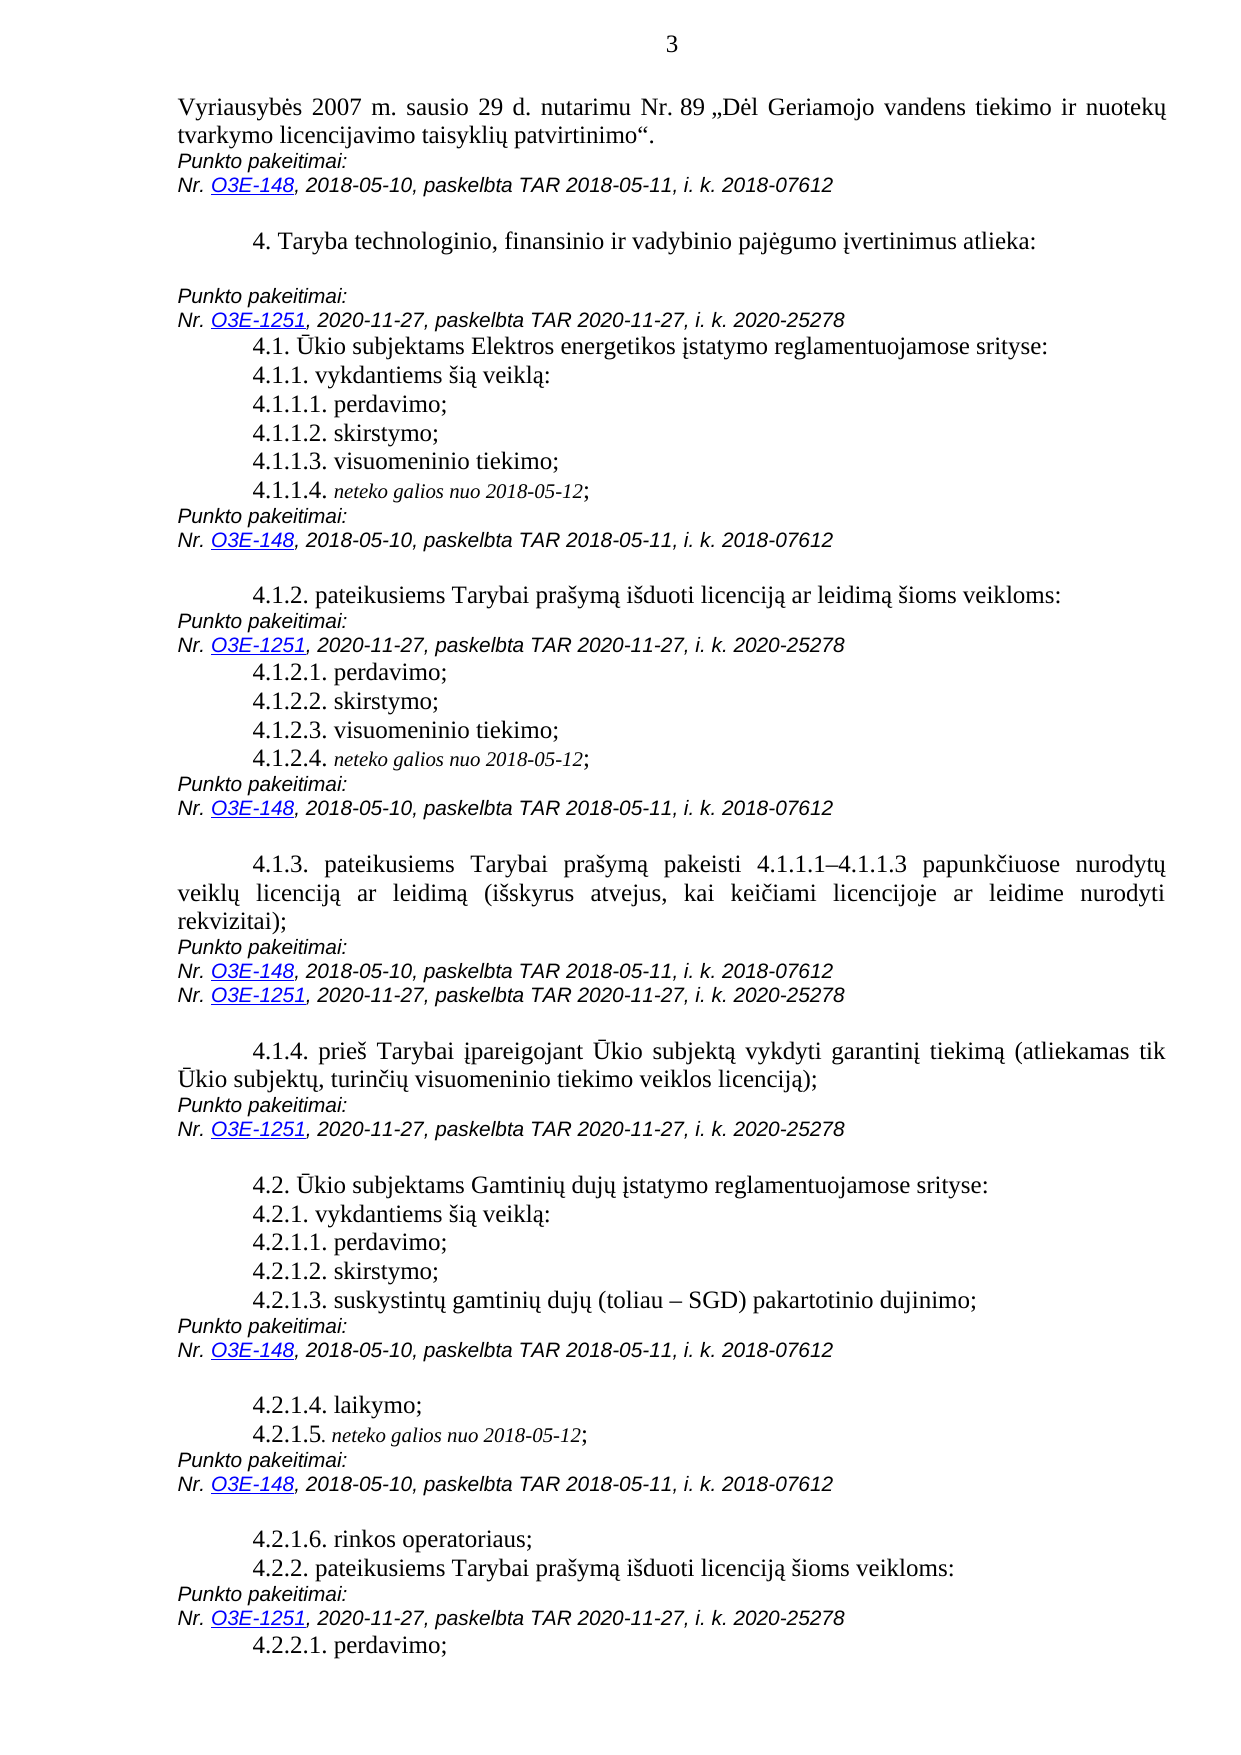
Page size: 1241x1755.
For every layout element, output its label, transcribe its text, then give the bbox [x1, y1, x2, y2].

text 4.1.2.3. visuomeninio tiekimo; [177, 715, 1167, 743]
text Punkto pakeitimai: [177, 772, 1167, 796]
text Punkto pakeitimai: [177, 1314, 1167, 1338]
text Punkto pakeitimai: [177, 149, 1167, 173]
text 4.1.2.4. neteko galios nuo 2018-05-12; [177, 743, 1167, 772]
text 4.1.1.1. perdavimo; [177, 389, 1167, 418]
text Nr. O3E-148, 2018-05-10, paskelbta TAR 2018-05-11, i. k. 2018-07612 [177, 1338, 1167, 1362]
text Nr. O3E-148, 2018-05-10, paskelbta TAR 2018-05-11, i. k. 2018-07612 [177, 528, 1167, 552]
text 4.2.2. pateikusiems Tarybai prašymą išduoti licenciją šioms veikloms: [177, 1553, 1167, 1582]
text Punkto pakeitimai: [177, 1093, 1167, 1117]
text Vyriausybės 2007 m. sausio 29 d. nutarimu Nr. 89 „Dėl Geriamojo vandens tiekimo ir nuotekų tvarkymo licencijavimo taisyklių patvirtinimo“. [177, 92, 1167, 149]
text Punkto pakeitimai: [177, 504, 1167, 528]
text Nr. O3E-1251, 2020-11-27, paskelbta TAR 2020-11-27, i. k. 2020-25278 [177, 633, 1167, 657]
text Nr. O3E-148, 2018-05-10, paskelbta TAR 2018-05-11, i. k. 2018-07612 [177, 959, 1167, 983]
text 4.1.2.2. skirstymo; [177, 686, 1167, 715]
text 4.1. Ūkio subjektams Elektros energetikos įstatymo reglamentuojamose srityse: [177, 331, 1167, 360]
text 4.1.2. pateikusiems Tarybai prašymą išduoti licenciją ar leidimą šioms veikloms: [177, 581, 1167, 609]
text 4.1.4. prieš Tarybai įpareigojant Ūkio subjektą vykdyti garantinį tiekimą (atliekamas tik Ūkio subjektų, turinčių visuomeninio tiekimo veiklos licenciją); [177, 1036, 1167, 1093]
text Punkto pakeitimai: [177, 283, 1167, 307]
text Punkto pakeitimai: [177, 1448, 1167, 1472]
text 4.1.2.1. perdavimo; [177, 657, 1167, 686]
text 4. Taryba technologinio, finansinio ir vadybinio pajėgumo įvertinimus atlieka: [177, 226, 1167, 255]
text Nr. O3E-148, 2018-05-10, paskelbta TAR 2018-05-11, i. k. 2018-07612 [177, 1472, 1167, 1496]
text 4.1.1. vykdantiems šią veiklą: [177, 360, 1167, 389]
text 4.1.1.2. skirstymo; [177, 418, 1167, 446]
text 4.2.1. vykdantiems šią veiklą: [177, 1199, 1167, 1227]
text 4.1.3. pateikusiems Tarybai prašymą pakeisti 4.1.1.1–4.1.1.3 papunkčiuose nurodytų veiklų licenciją ar leidimą (išskyrus atvejus, kai keičiami licencijoje ar leidime nurodyti rekvizitai); [177, 849, 1167, 935]
text 4.2.1.4. laikymo; [177, 1390, 1167, 1419]
text 4.2.1.6. rinkos operatoriaus; [177, 1524, 1167, 1553]
text Nr. O3E-1251, 2020-11-27, paskelbta TAR 2020-11-27, i. k. 2020-25278 [177, 1606, 1167, 1630]
text Nr. O3E-1251, 2020-11-27, paskelbta TAR 2020-11-27, i. k. 2020-25278 [177, 307, 1167, 331]
text Nr. O3E-148, 2018-05-10, paskelbta TAR 2018-05-11, i. k. 2018-07612 [177, 796, 1167, 820]
text Punkto pakeitimai: [177, 1582, 1167, 1606]
text 4.2.2.1. perdavimo; [177, 1630, 1167, 1659]
text Punkto pakeitimai: [177, 609, 1167, 633]
text 4.2.1.5. neteko galios nuo 2018-05-12; [177, 1419, 1167, 1448]
text 4.2.1.2. skirstymo; [177, 1256, 1167, 1285]
text 4.1.1.3. visuomeninio tiekimo; [177, 446, 1167, 475]
text Nr. O3E-148, 2018-05-10, paskelbta TAR 2018-05-11, i. k. 2018-07612 [177, 173, 1167, 197]
text 4.1.1.4. neteko galios nuo 2018-05-12; [177, 475, 1167, 504]
text 4.2.1.3. suskystintų gamtinių dujų (toliau – SGD) pakartotinio dujinimo; [177, 1285, 1167, 1314]
text Nr. O3E-1251, 2020-11-27, paskelbta TAR 2020-11-27, i. k. 2020-25278 [177, 983, 1167, 1007]
text Nr. O3E-1251, 2020-11-27, paskelbta TAR 2020-11-27, i. k. 2020-25278 [177, 1117, 1167, 1141]
text 4.2. Ūkio subjektams Gamtinių dujų įstatymo reglamentuojamose srityse: [177, 1170, 1167, 1199]
text 4.2.1.1. perdavimo; [177, 1227, 1167, 1256]
text Punkto pakeitimai: [177, 935, 1167, 959]
